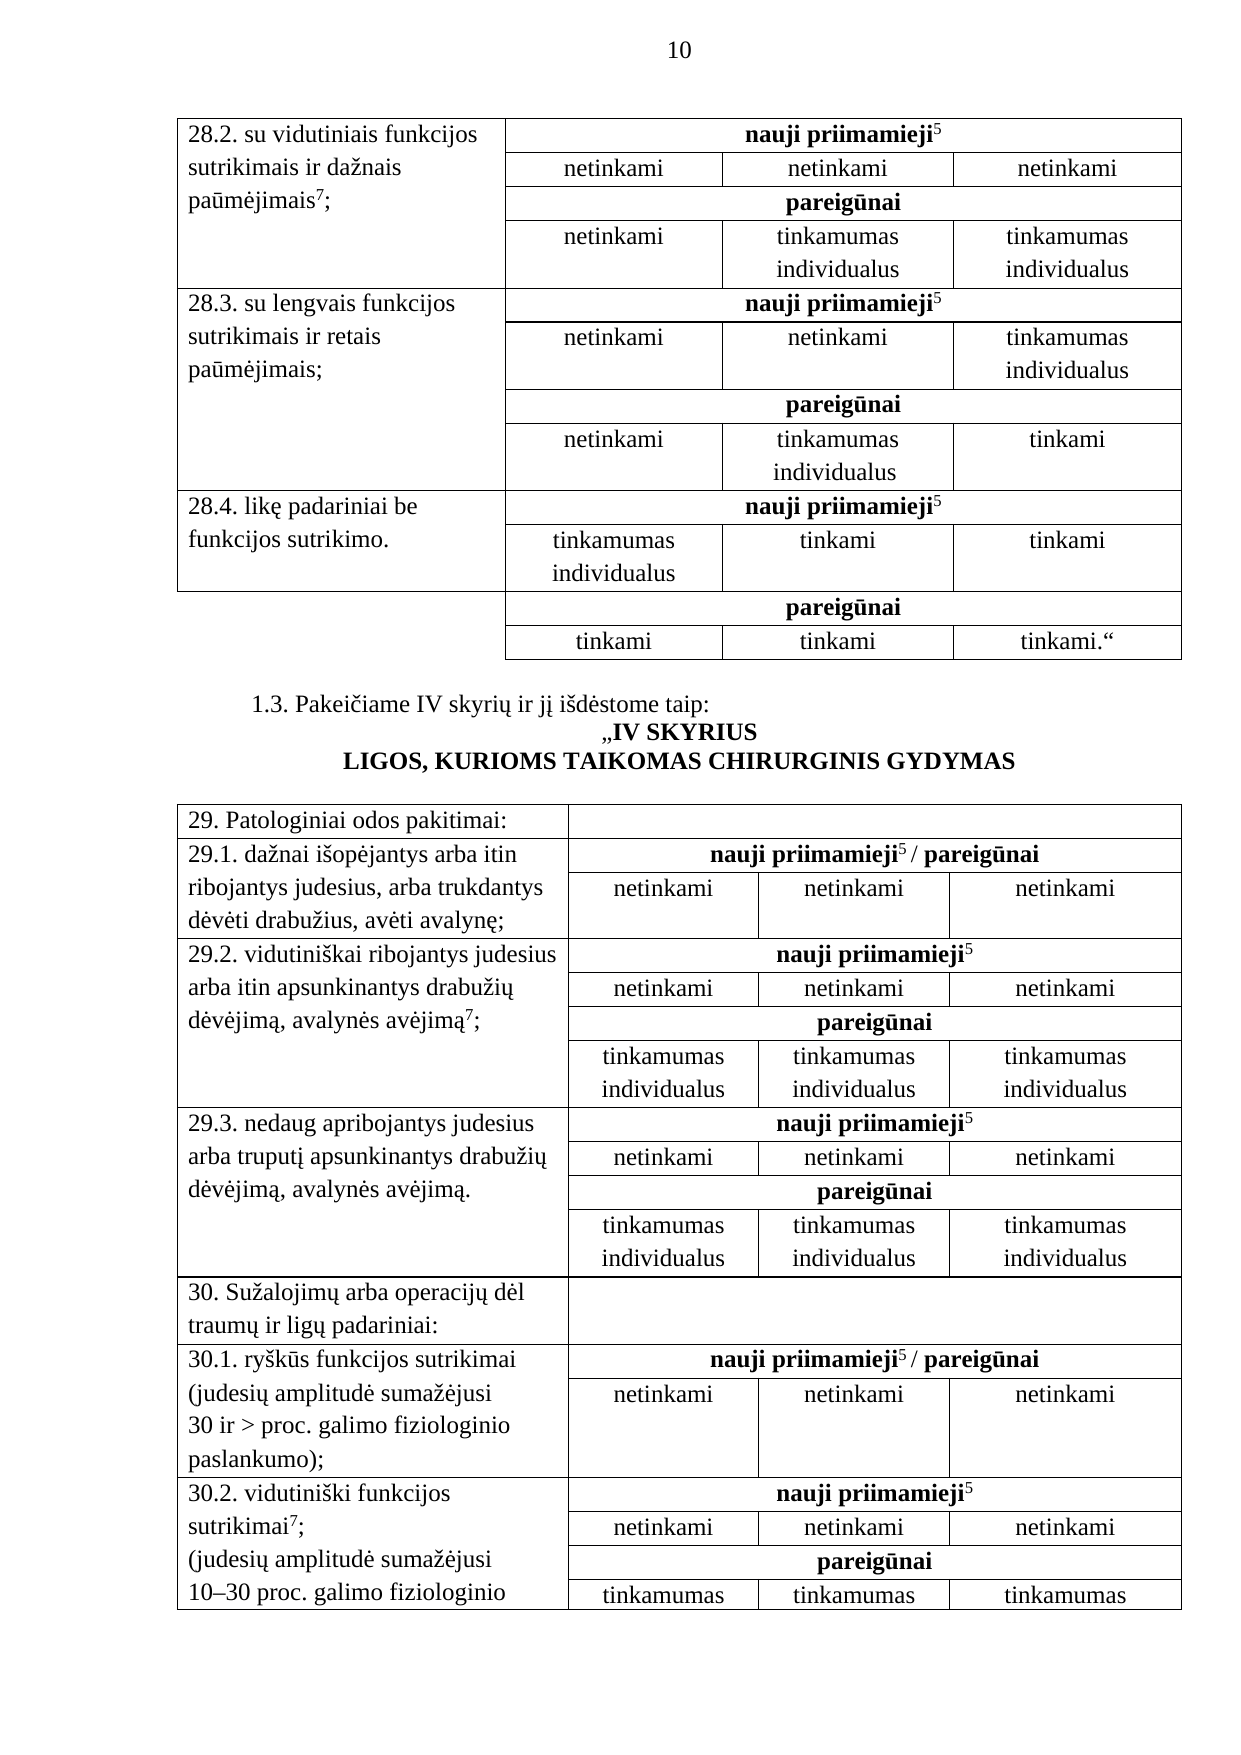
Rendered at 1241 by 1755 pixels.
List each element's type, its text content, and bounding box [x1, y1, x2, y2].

text 1.3. Pakeičiame IV skyrių ir jį išdėstome taip: [177, 689, 1181, 717]
table_cell tinkamumas individualus [723, 424, 953, 490]
table_cell netinkami [759, 1142, 949, 1175]
table_cell tinkami.“ [954, 626, 1181, 659]
table_cell nauji priimamieji5 [506, 289, 1181, 321]
table_cell netinkami [506, 221, 722, 287]
table_cell tinkamumas individualus [569, 1041, 758, 1107]
table_header [569, 805, 1181, 838]
table_cell netinkami [569, 973, 758, 1006]
table_cell pareigūnai [569, 1176, 1181, 1209]
table_cell tinkamumas individualus [954, 221, 1181, 287]
table_cell tinkamumas individualus [759, 1041, 949, 1107]
table_cell nauji priimamieji5 [506, 491, 1181, 524]
table_cell netinkami [950, 1512, 1181, 1545]
table_cell tinkamumas [759, 1580, 949, 1609]
table_cell netinkami [950, 1379, 1181, 1477]
table_cell tinkamumas individualus [506, 525, 722, 591]
table_cell tinkami [723, 626, 953, 659]
table_cell 30. Sužalojimų arba operacijų dėl traumų ir ligų padariniai: [178, 1278, 568, 1343]
table_cell netinkami [950, 973, 1181, 1006]
table_cell tinkamumas [569, 1580, 758, 1609]
table_cell nauji priimamieji5 [506, 119, 1181, 152]
table_cell tinkamumas individualus [569, 1210, 758, 1276]
table_cell netinkami [569, 1142, 758, 1175]
table_cell nauji priimamieji5 [569, 939, 1181, 972]
table_cell 28.3. su lengvais funkcijos sutrikimais ir retais paūmėjimais; [178, 289, 505, 490]
table_cell netinkami [569, 1379, 758, 1477]
table_cell tinkamumas individualus [950, 1210, 1181, 1276]
table_cell 29.1. dažnai išopėjantys arba itin ribojantys judesius, arba trukdantys dėvėti drabužius, avėti avalynę; [178, 839, 568, 938]
table_cell 28.4. likę padariniai be funkcijos sutrikimo. [178, 491, 505, 591]
table_cell netinkami [569, 873, 758, 938]
table_cell nauji priimamieji5 [569, 1108, 1181, 1141]
table_header 29. Patologiniai odos pakitimai: [178, 805, 568, 838]
text LIGOS, KURIOMS TAIKOMAS CHIRURGINIS GYDYMAS [177, 746, 1181, 775]
table_cell tinkamumas individualus [759, 1210, 949, 1276]
table_cell netinkami [759, 1512, 949, 1545]
table_cell netinkami [950, 1142, 1181, 1175]
table_cell pareigūnai [506, 390, 1181, 423]
table_cell netinkami [723, 153, 953, 186]
table_cell tinkami [723, 525, 953, 591]
table_cell netinkami [954, 153, 1181, 186]
table_cell pareigūnai [506, 592, 1181, 625]
table_cell 28.2. su vidutiniais funkcijos sutrikimais ir dažnais paūmėjimais7; [178, 119, 505, 287]
table_cell tinkami [506, 626, 722, 659]
table_cell netinkami [506, 424, 722, 490]
table_cell nauji priimamieji5 / pareigūnai [569, 839, 1181, 872]
table_cell pareigūnai [569, 1007, 1181, 1040]
table_cell netinkami [506, 153, 722, 186]
table_cell netinkami [950, 873, 1181, 938]
table_cell 29.3. nedaug apribojantys judesius arba truputį apsunkinantys drabužių dėvėjimą, avalynės avėjimą. [178, 1108, 568, 1276]
table_cell pareigūnai [569, 1546, 1181, 1579]
table_cell netinkami [759, 873, 949, 938]
table_cell [569, 1278, 1181, 1343]
table_cell 29.2. vidutiniškai ribojantys judesius arba itin apsunkinantys drabužių dėvėjimą, avalynės avėjimą7; [178, 939, 568, 1107]
table_cell tinkami [954, 525, 1181, 591]
table_cell tinkamumas individualus [954, 323, 1181, 388]
table_cell nauji priimamieji5 / pareigūnai [569, 1345, 1181, 1378]
table_cell netinkami [759, 973, 949, 1006]
table_cell tinkamumas individualus [950, 1041, 1181, 1107]
table_cell netinkami [723, 323, 953, 388]
table_cell nauji priimamieji5 [569, 1478, 1181, 1511]
table_cell netinkami [506, 323, 722, 388]
table_cell 30.1. ryškūs funkcijos sutrikimai (judesių amplitudė sumažėjusi 30 ir > proc. galimo fiziologinio paslankumo); [178, 1345, 568, 1477]
table_cell pareigūnai [506, 187, 1181, 220]
table_cell tinkami [954, 424, 1181, 490]
table_cell netinkami [759, 1379, 949, 1477]
table_cell netinkami [569, 1512, 758, 1545]
text „IV SKYRIUS [177, 717, 1181, 746]
table_cell 30.2. vidutiniški funkcijos sutrikimai7; (judesių amplitudė sumažėjusi 10–30 proc. galimo fiziologinio [178, 1478, 568, 1609]
table_cell tinkamumas individualus [723, 221, 953, 287]
table_cell tinkamumas [950, 1580, 1181, 1609]
